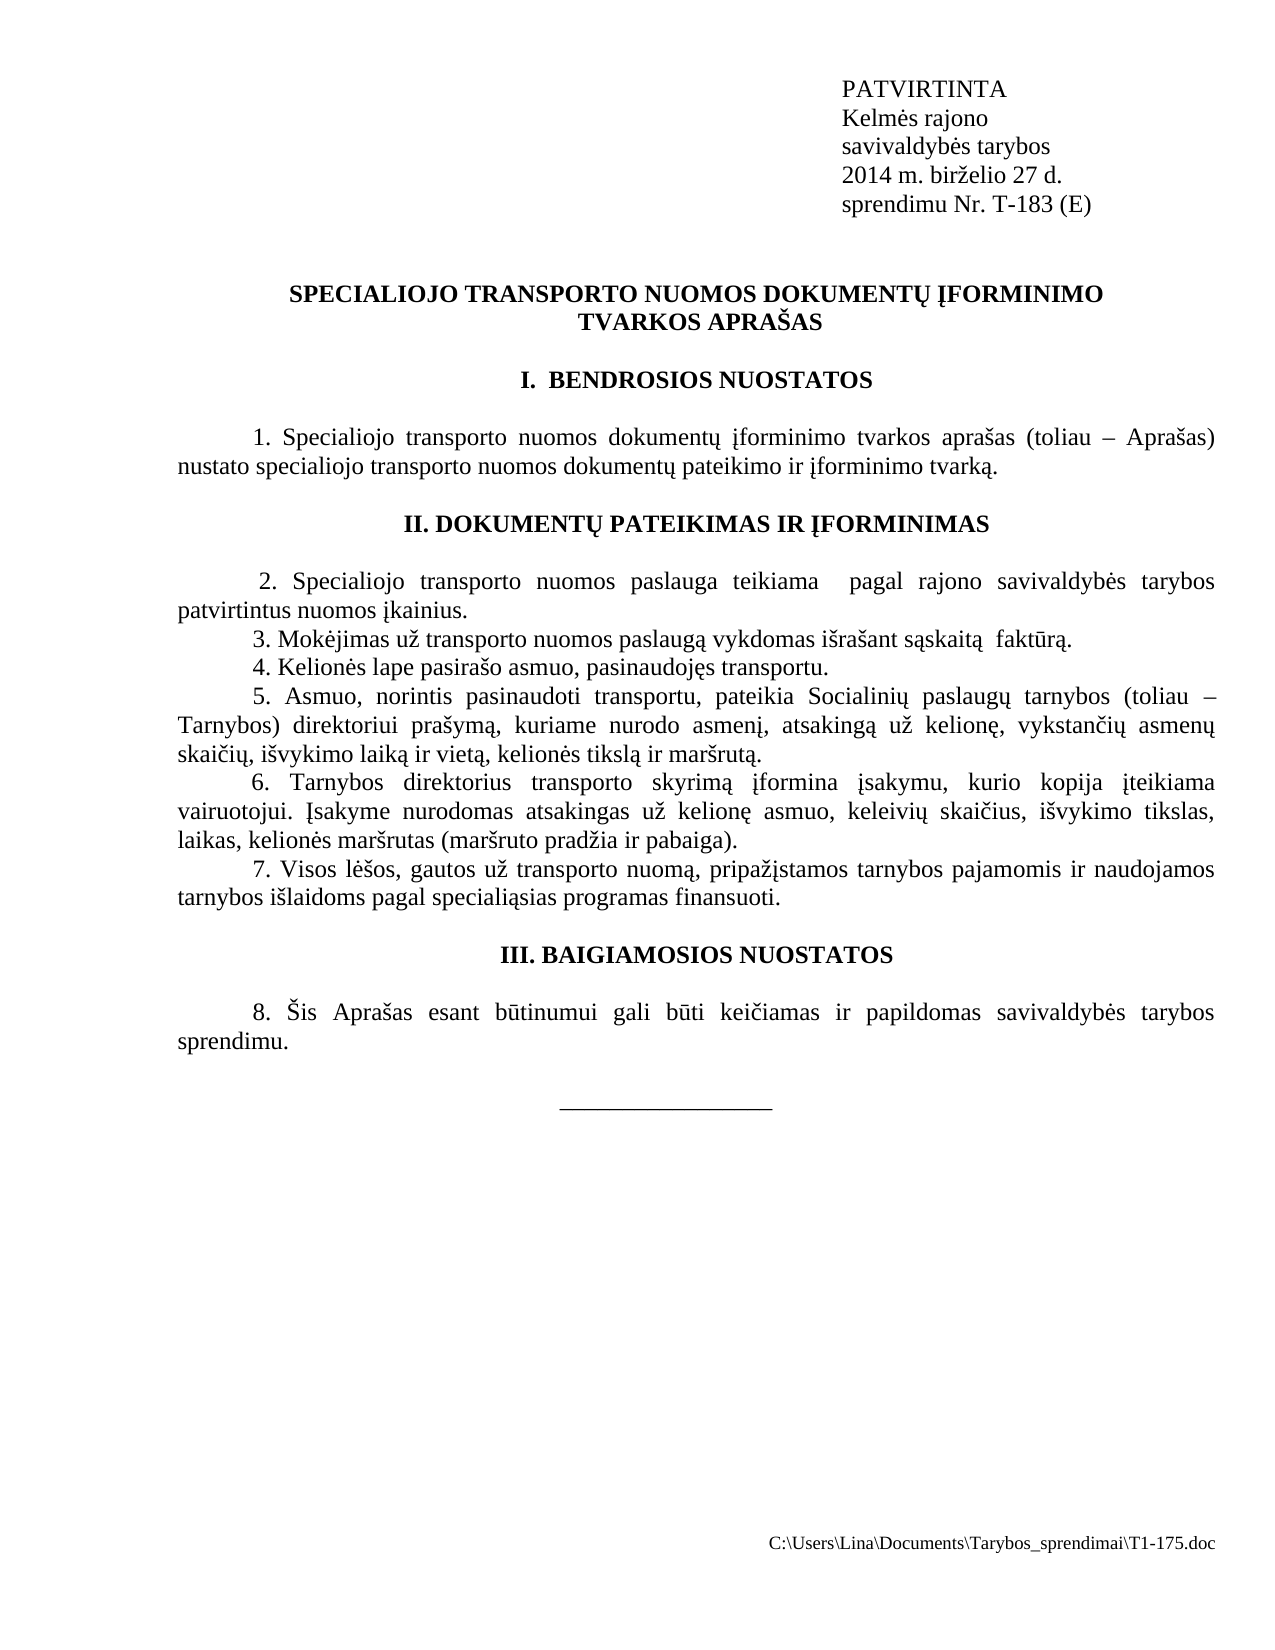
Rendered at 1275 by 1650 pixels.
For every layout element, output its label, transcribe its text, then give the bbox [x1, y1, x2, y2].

text PATVIRTINTA [842, 74, 1216, 103]
text 3. Mokėjimas už transporto nuomos paslaugą vykdomas išrašant sąskaitą faktūrą. [177, 624, 1216, 652]
text sprendimu Nr. T-183 (E) [177, 189, 1216, 218]
text 6. Tarnybos direktorius transporto skyrimą įformina įsakymu, kurio kopija įteikiama vairuotojui. Įsakyme nurodomas atsakingas už kelionę asmuo, keleivių skaičius, išvykimo tikslas, laikas, kelionės maršrutas (maršruto pradžia ir pabaiga). [177, 767, 1216, 854]
text 2014 m. birželio 27 d. [177, 160, 1216, 189]
text II. DOKUMENTŲ PATEIKIMAS IR ĮFORMINIMAS [177, 509, 1216, 537]
text 8. Šis Aprašas esant būtinumui gali būti keičiamas ir papildomas savivaldybės tarybos sprendimu. [177, 997, 1216, 1055]
text SPECIALIOJO TRANSPORTO NUOMOS DOKUMENTŲ ĮFORMINIMO [177, 279, 1216, 307]
text 4. Kelionės lape pasirašo asmuo, pasinaudojęs transportu. [177, 652, 1216, 681]
text 1. Specialiojo transporto nuomos dokumentų įforminimo tvarkos aprašas (toliau – Aprašas) nustato specialiojo transporto nuomos dokumentų pateikimo ir įforminimo tvarką. [177, 422, 1216, 480]
text TVARKOS APRAŠAS [177, 307, 1216, 336]
text 5. Asmuo, norintis pasinaudoti transportu, pateikia Socialinių paslaugų tarnybos (toliau – Tarnybos) direktoriui prašymą, kuriame nurodo asmenį, atsakingą už kelionę, vykstančių asmenų skaičių, išvykimo laiką ir vietą, kelionės tikslą ir maršrutą. [177, 681, 1216, 767]
text 2. Specialiojo transporto nuomos paslauga teikiama pagal rajono savivaldybės tarybos patvirtintus nuomos įkainius. [177, 566, 1216, 624]
text I. BENDROSIOS NUOSTATOS [177, 365, 1216, 394]
text III. BAIGIAMOSIOS NUOSTATOS [177, 940, 1216, 969]
text savivaldybės tarybos [177, 131, 1216, 160]
text _________________ [177, 1084, 1216, 1112]
text Kelmės rajono [177, 103, 1216, 131]
text 7. Visos lėšos, gautos už transporto nuomą, pripažįstamos tarnybos pajamomis ir naudojamos tarnybos išlaidoms pagal specialiąsias programas finansuoti. [177, 854, 1216, 911]
